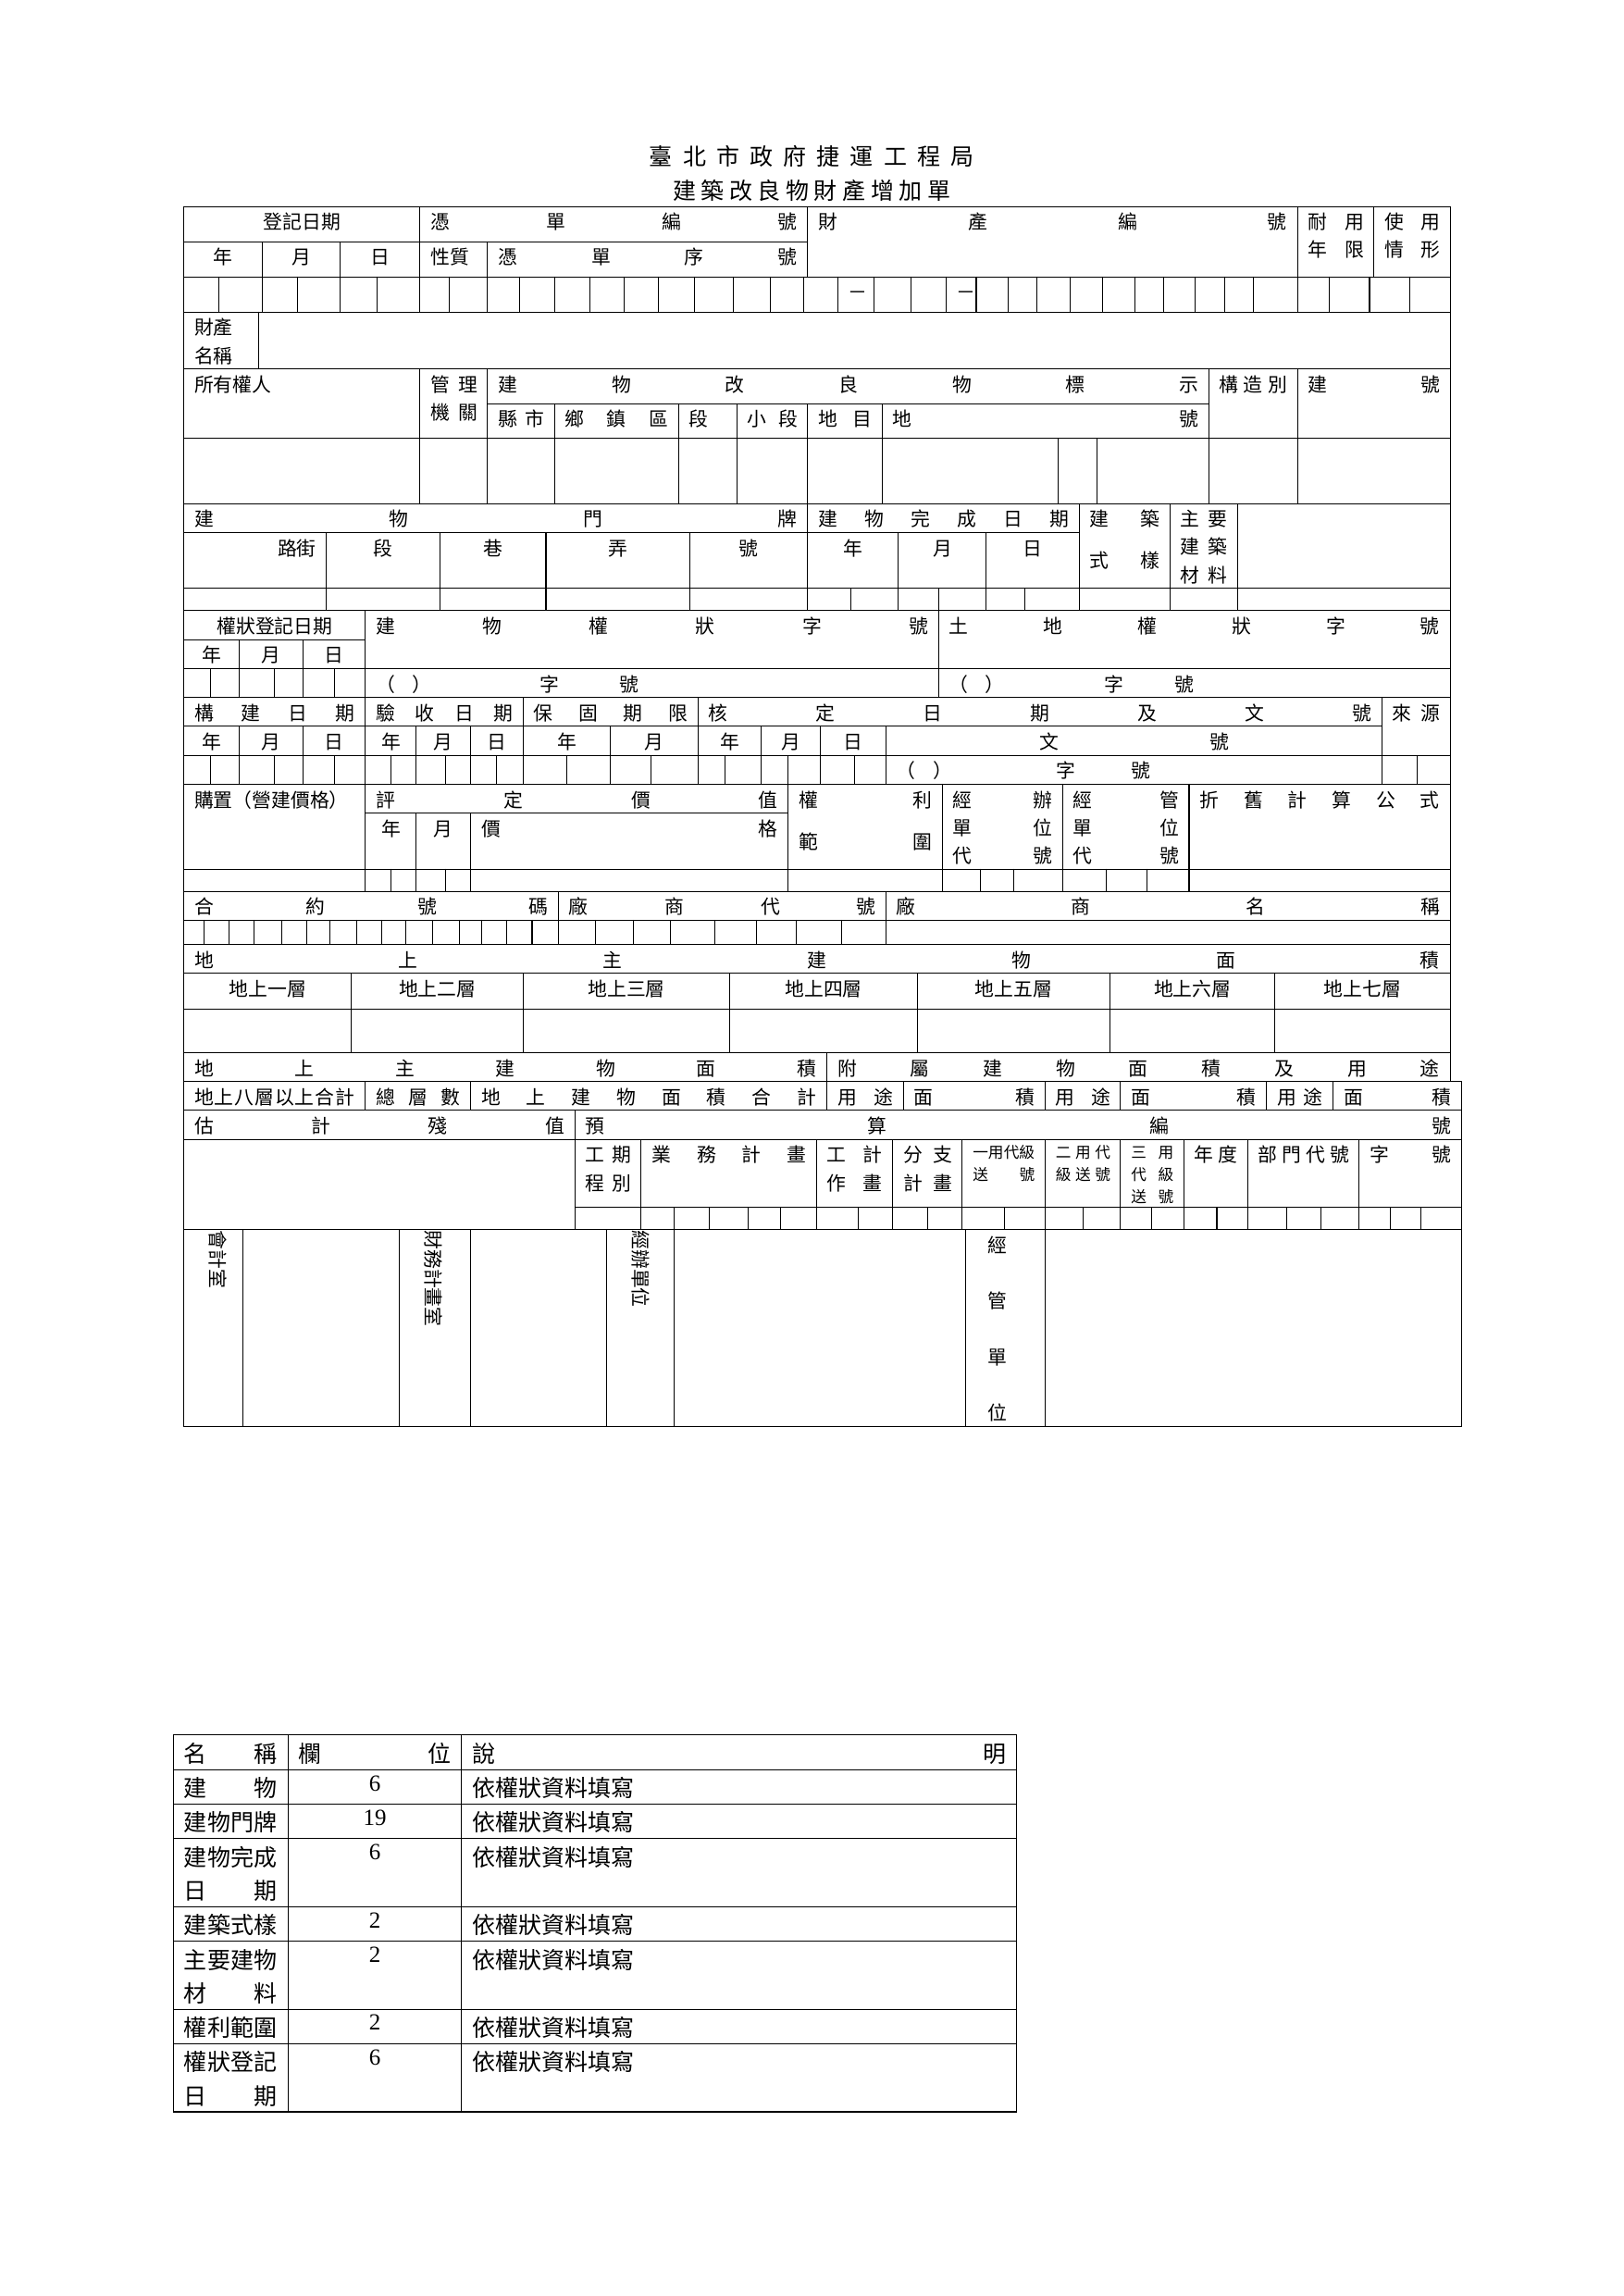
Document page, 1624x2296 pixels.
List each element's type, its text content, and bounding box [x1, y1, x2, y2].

table_cell [330, 921, 356, 944]
table_cell [1014, 870, 1062, 891]
table_cell [416, 870, 445, 891]
table_cell 財務計畫室 [400, 1230, 470, 1426]
table_cell 財產 名稱 [184, 313, 258, 368]
table_cell 2 [289, 1907, 461, 1941]
table_cell [352, 1010, 523, 1052]
table_cell [874, 278, 911, 312]
table_cell 經辦 單位 代號 [943, 785, 1062, 868]
table_cell [1037, 278, 1070, 312]
table_cell [1410, 278, 1450, 312]
table_cell 地上主建物面積 [184, 1053, 826, 1081]
table_cell [1196, 278, 1224, 312]
table_cell 權利範圍 [174, 2010, 288, 2043]
table_cell [771, 278, 803, 312]
table_cell 經 管 單 位 [966, 1230, 1045, 1426]
table_cell [1046, 1208, 1083, 1229]
table_cell 號 [690, 533, 807, 588]
table_cell [184, 669, 210, 697]
table_cell [641, 1208, 674, 1229]
table_cell 地上四層 [730, 974, 917, 1008]
table_cell 經管 單位 代號 [1063, 785, 1188, 868]
table_cell [184, 921, 204, 944]
table_cell 管理機關 [420, 369, 487, 438]
text 臺 北 市 政 府 捷 運 工 程 局 [173, 139, 1450, 172]
table_cell [335, 756, 365, 784]
table_cell 鄉鎮區 [555, 404, 678, 438]
table_cell [1152, 1208, 1184, 1229]
table_cell [899, 589, 938, 610]
table_cell [788, 756, 820, 784]
table_cell － [838, 278, 874, 312]
table_cell 驗收日期 [366, 698, 523, 726]
table_cell 地上三層 [524, 974, 729, 1008]
table_cell [366, 756, 391, 784]
table_cell 小段 [738, 404, 807, 438]
table_cell [695, 278, 733, 312]
table_cell [229, 921, 254, 944]
table_cell 工計作畫 [817, 1140, 892, 1207]
table_cell [576, 1208, 640, 1229]
table_cell [1071, 278, 1102, 312]
table_cell [675, 1230, 965, 1426]
table_cell [433, 921, 459, 944]
table_cell 月 [240, 726, 303, 755]
table_cell [1421, 1208, 1461, 1229]
table_cell [211, 756, 239, 784]
table_cell 地上七層 [1275, 974, 1450, 1008]
table_cell [821, 756, 854, 784]
table_cell 構造別 [1209, 369, 1297, 438]
table_cell [555, 278, 589, 312]
table_cell （ ） 字 號 [939, 669, 1450, 697]
table_cell 建號 [1298, 369, 1450, 438]
table_cell [507, 921, 531, 944]
table_cell [1025, 589, 1079, 610]
table_cell 月 [263, 242, 340, 276]
table_cell 日 [304, 726, 365, 755]
table_cell [366, 870, 391, 891]
table_cell [275, 756, 303, 784]
table_cell 月 [416, 726, 470, 755]
table_cell [184, 870, 365, 891]
table_cell 年 [184, 726, 239, 755]
table_cell 年 [699, 726, 761, 755]
table_cell [471, 756, 496, 784]
table_cell [1184, 1208, 1216, 1229]
table_cell 權狀登記 日期 [174, 2044, 288, 2111]
table_cell [1097, 439, 1209, 503]
table_cell 保固期限 [524, 698, 698, 726]
table_cell [406, 921, 432, 944]
table_cell 用途 [827, 1082, 903, 1110]
table_cell 巷 [440, 533, 545, 588]
table_cell [659, 278, 694, 312]
table_cell [205, 921, 229, 944]
table_cell [734, 278, 770, 312]
table_cell [634, 921, 670, 944]
table_cell [567, 756, 610, 784]
table_cell [382, 921, 405, 944]
table_cell [1382, 756, 1417, 784]
table_cell [757, 921, 796, 944]
table_cell 廠商名稱 [886, 892, 1450, 920]
table_cell [977, 278, 1008, 312]
table_cell 部門代號 [1248, 1140, 1358, 1207]
table_cell [524, 1010, 729, 1052]
table_cell 購置（營建價格） [184, 785, 365, 868]
table_cell [1238, 589, 1450, 610]
table_cell [304, 756, 334, 784]
table_cell [762, 756, 787, 784]
table_header 財產編號 [808, 207, 1297, 276]
table_cell 地上一層 [184, 974, 351, 1008]
table_cell 主要建物 材料 [174, 1942, 288, 2009]
table_cell [219, 278, 262, 312]
table_cell [715, 921, 756, 944]
table_cell [725, 756, 761, 784]
table_cell 地上二層 [352, 974, 523, 1008]
table_cell 日 [986, 533, 1079, 588]
table_cell 面積 [1333, 1082, 1461, 1110]
table_cell 年 [366, 726, 415, 755]
table_cell [808, 439, 882, 503]
table_cell 2 [289, 2010, 461, 2043]
table_cell [1391, 1208, 1420, 1229]
table_cell 面積 [1121, 1082, 1266, 1110]
table_cell 年度 [1184, 1140, 1247, 1207]
table_cell [855, 756, 886, 784]
table_cell [446, 870, 470, 891]
table_cell [918, 1010, 1110, 1052]
table_cell [1298, 439, 1450, 503]
table_cell [211, 669, 239, 697]
table_cell 日 [471, 726, 523, 755]
table_cell [497, 756, 523, 784]
table_cell 主要建築材料 [1171, 504, 1237, 588]
table_header 耐用 年限 [1298, 207, 1373, 276]
table_cell [962, 1208, 1004, 1229]
table_cell [1225, 278, 1253, 312]
table_cell [1063, 870, 1106, 891]
table_cell [1171, 589, 1237, 610]
table_cell [184, 439, 419, 503]
table_cell [1321, 1208, 1358, 1229]
table_cell 來源 [1382, 698, 1450, 755]
table_cell [808, 589, 850, 610]
table_cell 弄 [547, 533, 689, 588]
table_cell 依權狀資料填寫 [462, 1907, 1016, 1941]
table_cell 依權狀資料填寫 [462, 1942, 1016, 2009]
table_cell [298, 278, 340, 312]
table_cell 地上六層 [1110, 974, 1274, 1008]
table_cell 建物門牌 [184, 504, 807, 532]
table_cell 性質 [420, 242, 487, 276]
table_cell [590, 278, 624, 312]
table_cell 合約號碼 [184, 892, 558, 920]
table_cell [675, 1208, 709, 1229]
table_cell [738, 439, 807, 503]
table_cell 核定日期及文號 [699, 698, 1382, 726]
table_cell [559, 921, 595, 944]
table_cell [911, 278, 946, 312]
table_cell 年 [808, 533, 898, 588]
table_cell [240, 669, 274, 697]
table_cell [730, 1010, 917, 1052]
table_cell [1121, 1208, 1151, 1229]
table_cell [1147, 870, 1188, 891]
table_header 名稱 [174, 1735, 288, 1769]
table_cell 一用代級送號 [962, 1140, 1045, 1207]
table_cell 年 [184, 242, 262, 276]
table_cell 建物門牌 [174, 1805, 288, 1838]
table_cell [886, 921, 1450, 944]
table_cell [1254, 278, 1297, 312]
table_cell 6 [289, 1839, 461, 1906]
table_cell [1248, 1208, 1286, 1229]
table_cell 6 [289, 1770, 461, 1804]
table_cell 月 [762, 726, 820, 755]
table_cell 權利 範圍 [788, 785, 942, 868]
table_cell 建物權狀字號 [366, 611, 938, 668]
table_cell 地號 [883, 404, 1209, 438]
table_cell [1084, 1208, 1120, 1229]
table_cell 依權狀資料填寫 [462, 1770, 1016, 1804]
table_cell [1046, 1230, 1461, 1426]
table_cell [671, 921, 714, 944]
table_cell 依權狀資料填寫 [462, 2044, 1016, 2111]
table_cell [254, 921, 281, 944]
table_cell 路街 [184, 533, 326, 588]
table_cell 業務計畫 [641, 1140, 816, 1207]
table_cell [533, 921, 558, 944]
table_cell [1164, 278, 1195, 312]
table_cell 依權狀資料填寫 [462, 1805, 1016, 1838]
table_cell [482, 921, 506, 944]
table_cell 建物改良物標示 [488, 369, 1209, 403]
table_cell 月 [416, 813, 470, 868]
table_cell [416, 756, 445, 784]
table_cell [240, 756, 274, 784]
table_cell 分支計畫 [893, 1140, 961, 1207]
text 建 築 改 良 物 財 產 增 加 單 [173, 172, 1450, 205]
table_cell [749, 1208, 780, 1229]
table_cell [1110, 1010, 1274, 1052]
table_cell [699, 756, 725, 784]
table_cell 用途 [1046, 1082, 1120, 1110]
table_cell 月 [611, 726, 698, 755]
table_cell [710, 1208, 748, 1229]
table_cell [282, 921, 306, 944]
table_cell 面積 [904, 1082, 1045, 1110]
table_cell [335, 669, 365, 697]
table_cell [307, 921, 329, 944]
table_cell [555, 439, 678, 503]
table_cell [611, 756, 651, 784]
table_cell [391, 870, 415, 891]
table_cell [1298, 278, 1329, 312]
table_cell [625, 278, 658, 312]
table_cell [893, 1208, 927, 1229]
table_cell [883, 439, 1058, 503]
table_cell 年 [366, 813, 415, 868]
table_cell [391, 756, 415, 784]
table_header 使用 情形 [1374, 207, 1450, 276]
table_cell 6 [289, 2044, 461, 2111]
table_cell 縣市 [488, 404, 554, 438]
table_header 說明 [462, 1735, 1016, 1769]
table_cell [817, 1208, 858, 1229]
table_cell [1370, 278, 1409, 312]
table_cell 年 [184, 640, 239, 668]
table_cell [851, 589, 898, 610]
table_cell [981, 870, 1013, 891]
table_cell 地上主建物面積 [184, 945, 1450, 973]
table_cell [524, 756, 566, 784]
table_cell [184, 756, 210, 784]
table_cell [1005, 1208, 1045, 1229]
table_cell 字號 [1359, 1140, 1461, 1207]
table_cell [986, 589, 1024, 610]
table_cell [596, 921, 633, 944]
table_cell [1059, 439, 1097, 503]
table_cell 文 號 [886, 726, 1382, 755]
table_cell [781, 1208, 816, 1229]
table_cell [1275, 1010, 1450, 1052]
table_cell [471, 1230, 606, 1426]
table_cell [341, 278, 377, 312]
table_cell 附屬建物面積及用途 [827, 1053, 1450, 1081]
table_cell [797, 921, 841, 944]
table_cell [450, 278, 487, 312]
table_cell 所有權人 [184, 369, 419, 438]
table_cell 構建日期 [184, 698, 365, 726]
table_cell 月 [899, 533, 986, 588]
table_cell 日 [821, 726, 886, 755]
table_cell [259, 313, 1450, 368]
table_cell [690, 589, 807, 610]
table_cell 日 [341, 242, 419, 276]
table_header 欄位 [289, 1735, 461, 1769]
table_cell [420, 278, 449, 312]
table_cell 用途 [1267, 1082, 1333, 1110]
table_cell 建築 式樣 [1080, 504, 1170, 588]
table_cell 年 [524, 726, 610, 755]
table_cell 折舊計算公式 [1190, 785, 1450, 868]
table_cell [943, 870, 980, 891]
table_cell 廠商代號 [559, 892, 886, 920]
table_cell [420, 439, 487, 503]
table_cell [1209, 439, 1297, 503]
table_cell [243, 1230, 399, 1426]
table_cell [471, 870, 787, 891]
table_header 登記日期 [184, 207, 419, 242]
table_cell 地目 [808, 404, 882, 438]
table_cell [939, 589, 986, 610]
table_cell 建物完成 日期 [174, 1839, 288, 1906]
table_cell 價格 [471, 813, 787, 868]
table_cell [1218, 1208, 1247, 1229]
table_cell 建物完成日期 [808, 504, 1079, 532]
table_cell 建物 [174, 1770, 288, 1804]
table_cell 日 [304, 640, 365, 668]
table_cell [1359, 1208, 1390, 1229]
table_cell [1080, 589, 1170, 610]
table_cell [679, 439, 737, 503]
table_cell 地上五層 [918, 974, 1110, 1008]
table_cell [357, 921, 381, 944]
table_cell 2 [289, 1942, 461, 2009]
table_cell [1287, 1208, 1320, 1229]
table_cell [1330, 278, 1369, 312]
table_cell [1009, 278, 1036, 312]
table_cell 二用代級送號 [1046, 1140, 1120, 1207]
table_cell 地上八層以上合計 [184, 1082, 365, 1110]
table_cell 評定價值 [366, 785, 787, 813]
table_cell 經辦單位 [607, 1230, 674, 1426]
table_cell [184, 589, 326, 610]
table_cell [1107, 870, 1147, 891]
table_cell [651, 756, 698, 784]
table_cell [275, 669, 303, 697]
table_cell 依權狀資料填寫 [462, 1839, 1016, 1906]
table_cell [1103, 278, 1134, 312]
table_cell [1135, 278, 1163, 312]
table_cell [184, 278, 218, 312]
table_cell [184, 1010, 351, 1052]
table_cell [1238, 504, 1450, 588]
table_header 憑單編號 [420, 207, 807, 242]
table_cell 月 [240, 640, 303, 668]
table_cell [842, 921, 886, 944]
table_cell 工期 程別 [576, 1140, 640, 1207]
table_cell 估計殘值 [184, 1111, 575, 1139]
table_cell [804, 278, 837, 312]
table_cell [263, 278, 297, 312]
table_cell 預算編號 [576, 1111, 1461, 1139]
table_cell [928, 1208, 961, 1229]
table_cell [184, 1140, 575, 1229]
table_cell 建築式樣 [174, 1907, 288, 1941]
table_cell 依權狀資料填寫 [462, 2010, 1016, 2043]
table_cell [378, 278, 419, 312]
table_cell [440, 589, 545, 610]
table_cell [547, 589, 689, 610]
table_cell 憑單序號 [488, 242, 807, 276]
table_cell [859, 1208, 892, 1229]
table_cell [1190, 870, 1450, 891]
table_cell （ ） 字 號 [886, 756, 1382, 784]
table_cell 權狀登記日期 [184, 611, 365, 639]
table_cell [304, 669, 334, 697]
table_cell [327, 589, 440, 610]
table_cell 總層數 [366, 1082, 470, 1110]
table_cell [488, 439, 554, 503]
table_cell 三用代級送號 [1121, 1140, 1184, 1207]
table_cell 19 [289, 1805, 461, 1838]
table_cell [460, 921, 481, 944]
table_cell （ ） 字 號 [366, 669, 938, 697]
table_cell 土地權狀字號 [939, 611, 1450, 668]
table_cell － [947, 278, 975, 312]
table_cell [520, 278, 554, 312]
table_cell [1418, 756, 1450, 784]
table_cell 段 [679, 404, 737, 438]
table_cell 地上建物面積合計 [471, 1082, 826, 1110]
table_cell [788, 870, 942, 891]
table_cell [488, 278, 519, 312]
table_cell 會計室 [184, 1230, 242, 1426]
table_cell [446, 756, 470, 784]
table_cell 段 [327, 533, 440, 588]
